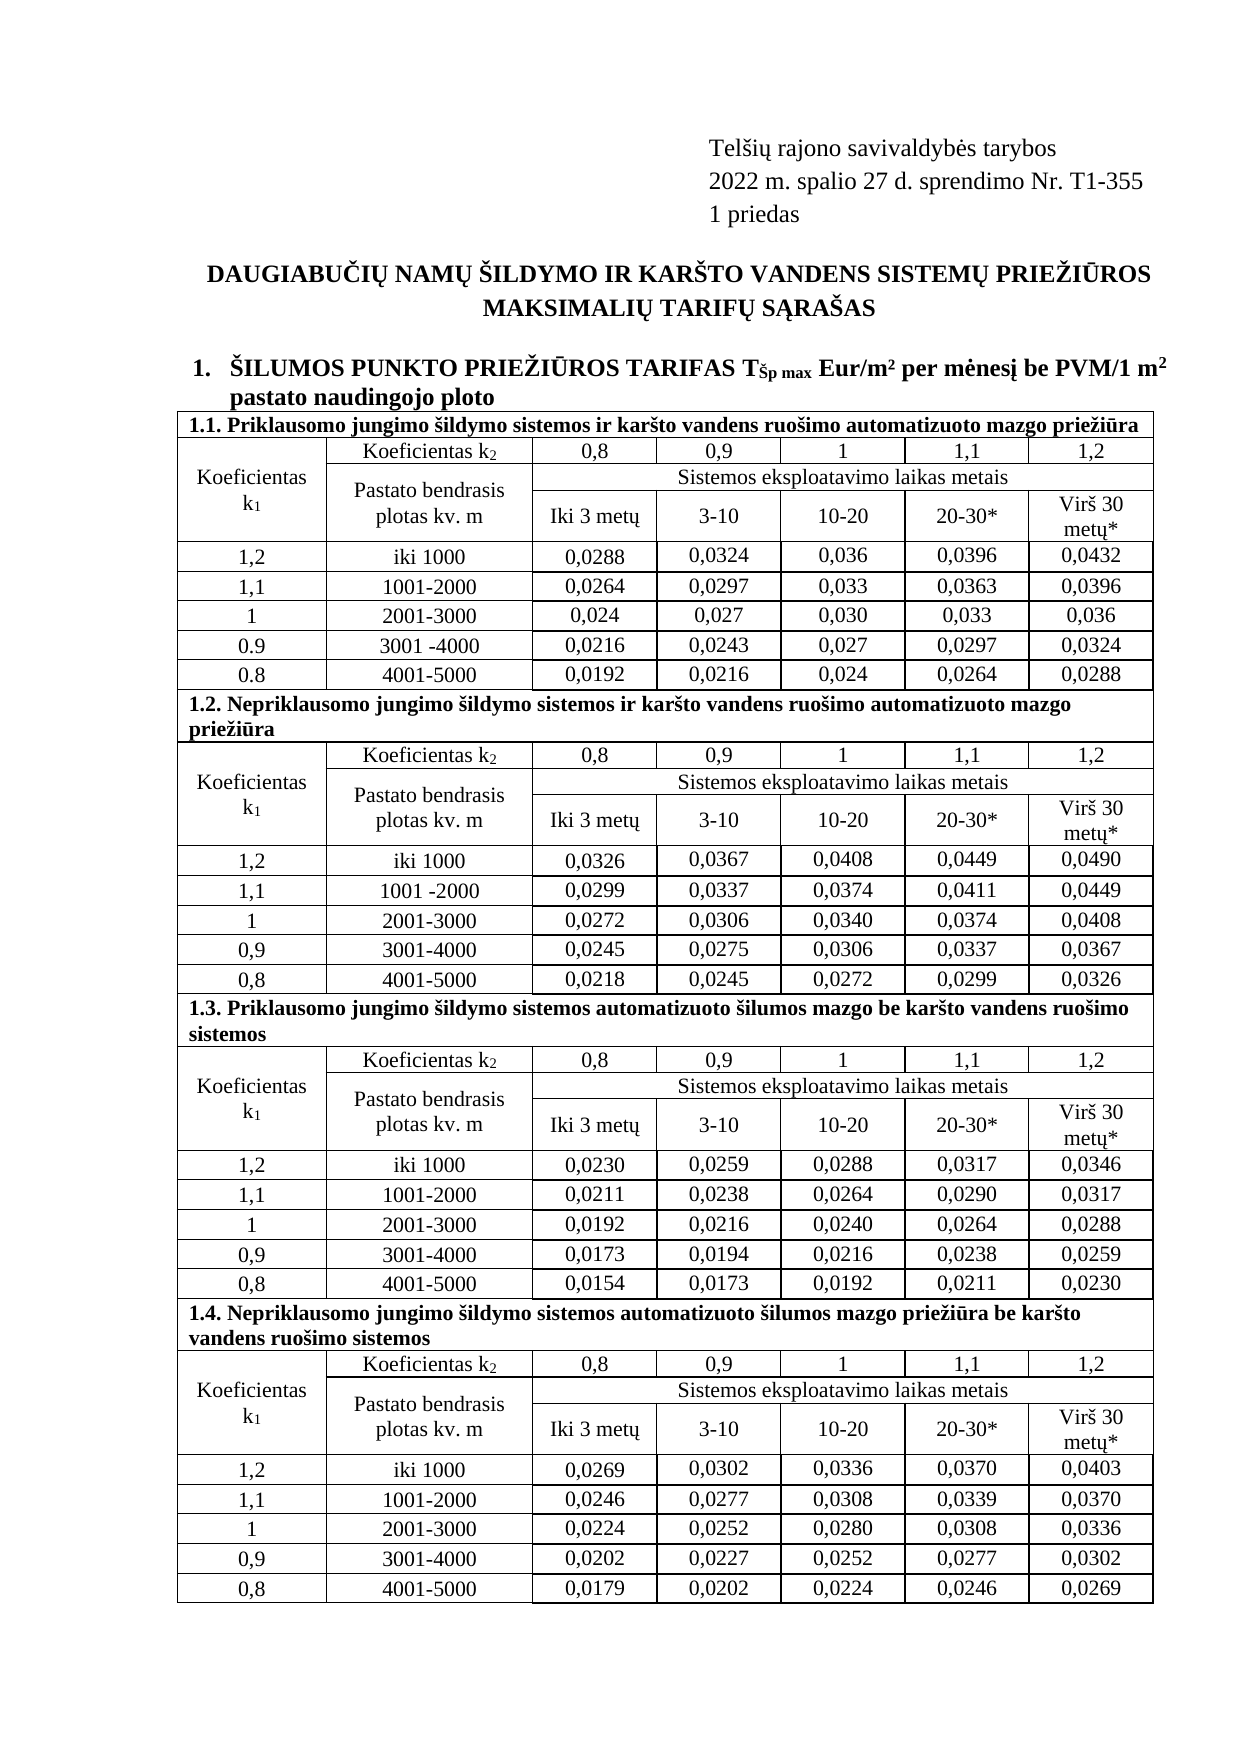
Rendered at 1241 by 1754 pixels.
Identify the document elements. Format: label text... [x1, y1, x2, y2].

table_cell 0,0238 [658, 1181, 780, 1209]
table_cell Virš 30 metų* [1029, 795, 1153, 845]
table_cell 0.8 [178, 660, 326, 689]
table_cell 0,0408 [1030, 907, 1152, 934]
table_cell 0,0272 [782, 966, 904, 993]
table_cell iki 1000 [327, 542, 532, 571]
table_cell 0,0302 [658, 1455, 780, 1484]
table_cell 0,9 [657, 438, 780, 463]
table_cell 0,0367 [658, 846, 780, 875]
table_cell 3-10 [657, 1099, 780, 1150]
table_cell 0,0154 [533, 1270, 656, 1298]
table_cell 0,0216 [658, 661, 780, 689]
table_cell 0,036 [1030, 602, 1152, 630]
table_cell Koeficientas k2 [327, 743, 532, 768]
table_cell 0,024 [533, 602, 656, 630]
table_cell 0,0230 [533, 1151, 656, 1179]
table_cell 0,0396 [1030, 573, 1152, 600]
table_cell 0,0194 [658, 1241, 780, 1268]
table_cell 1001-2000 [327, 1485, 532, 1513]
table_cell Iki 3 metų [533, 1099, 656, 1150]
table_cell 0,0374 [782, 877, 904, 904]
table_cell 0,0370 [1030, 1486, 1152, 1513]
table_cell 1001-2000 [327, 1180, 532, 1209]
table_header 1.1. Priklausomo jungimo šildymo sistemos ir karšto vandens ruošimo automatizuoto mazgo priežiūra [178, 412, 1153, 437]
table_cell 0.9 [178, 631, 326, 659]
text 1. Šilumos punkto priežiūros tarifas TŠp max Eur/m² per mėnesį be PVM/1 m2 pastato naudingojo ploto [192, 353, 1181, 411]
table_cell 4001-5000 [327, 965, 532, 993]
table_cell 0,0246 [533, 1486, 656, 1513]
table_cell 4001-5000 [327, 1269, 532, 1298]
table_cell 1,1 [906, 1351, 1028, 1376]
table_cell 0,0308 [906, 1515, 1028, 1543]
table_cell 1 [781, 1351, 904, 1376]
table_cell 0,0449 [906, 846, 1028, 875]
table_cell 0,0449 [1030, 877, 1152, 904]
table_cell 0,0317 [1030, 1181, 1152, 1209]
table_cell Pastato bendrasis plotas kv. m [327, 769, 532, 845]
table_cell 20-30* [906, 1404, 1028, 1454]
table_cell 0,9 [657, 743, 780, 768]
table_cell 0,0280 [782, 1515, 904, 1543]
table_cell 1 [781, 1047, 904, 1072]
table_cell 0,0246 [906, 1575, 1028, 1602]
table_cell 0,8 [533, 743, 656, 768]
table_cell 4001-5000 [327, 660, 532, 689]
table_cell 0,0264 [906, 1211, 1028, 1238]
table_cell 0,024 [782, 661, 904, 689]
table_cell 0,027 [782, 632, 904, 659]
table_cell 0,0396 [906, 542, 1028, 571]
text 2022 m. spalio 27 d. sprendimo Nr. T1-355 [177, 166, 1181, 195]
table_cell Pastato bendrasis plotas kv. m [327, 464, 532, 541]
text Telšių rajono savivaldybės tarybos [177, 133, 1181, 162]
table_cell 0,0269 [533, 1455, 656, 1484]
table_cell Virš 30 metų* [1029, 1099, 1153, 1150]
table_cell 0,0216 [658, 1211, 780, 1238]
table_cell iki 1000 [327, 1151, 532, 1179]
table_cell 0,0374 [906, 907, 1028, 934]
table_cell 1,1 [178, 572, 326, 600]
table_cell iki 1000 [327, 1455, 532, 1484]
table_cell 20-30* [906, 795, 1028, 845]
table_cell Sistemos eksploatavimo laikas metais [533, 1378, 1153, 1403]
table_cell 1,2 [178, 1455, 326, 1484]
table_cell 0,9 [657, 1351, 780, 1376]
table_cell 0,0367 [1030, 936, 1152, 964]
table_cell 0,0259 [1030, 1241, 1152, 1268]
table_cell Koeficientas k2 [327, 438, 532, 463]
table_cell 0,0339 [906, 1486, 1028, 1513]
table_cell 0,0277 [906, 1545, 1028, 1572]
table_cell 0,0269 [1030, 1575, 1152, 1602]
table_cell 0,0308 [782, 1486, 904, 1513]
table_cell 1.3. Priklausomo jungimo šildymo sistemos automatizuoto šilumos mazgo be karšto vandens ruošimo sistemos [178, 994, 1153, 1046]
table_cell 10-20 [781, 491, 904, 541]
table_cell 0,0346 [1030, 1151, 1152, 1179]
table_cell 0,8 [178, 965, 326, 993]
table_cell 3001 -4000 [327, 631, 532, 659]
table_cell 0,0326 [1030, 966, 1152, 993]
table_cell 0,0337 [658, 877, 780, 904]
table_cell 0,027 [658, 602, 780, 630]
table_cell 0,0340 [782, 907, 904, 934]
table_cell 1 [178, 1210, 326, 1238]
table_cell 0,0411 [906, 877, 1028, 904]
table_cell 2001-3000 [327, 1210, 532, 1238]
table_cell Sistemos eksploatavimo laikas metais [533, 1073, 1153, 1098]
table_cell 1,1 [178, 1180, 326, 1209]
table_cell 0,0272 [533, 907, 656, 934]
table_cell 0,0238 [906, 1241, 1028, 1268]
table_cell 1.2. Nepriklausomo jungimo šildymo sistemos ir karšto vandens ruošimo automatizuoto mazgo priežiūra [178, 690, 1153, 741]
table_cell 0,033 [782, 573, 904, 600]
table_cell Sistemos eksploatavimo laikas metais [533, 464, 1153, 489]
table_cell 0,0202 [533, 1545, 656, 1572]
table_cell 0,0202 [658, 1575, 780, 1602]
table_cell 1,1 [906, 743, 1028, 768]
table_cell 0,0216 [782, 1241, 904, 1268]
table_cell 0,0243 [658, 632, 780, 659]
table_cell 0,9 [178, 1544, 326, 1572]
table_cell 0,0288 [1030, 1211, 1152, 1238]
table_cell 1,1 [906, 438, 1028, 463]
table_cell 0,033 [906, 602, 1028, 630]
table_cell 1,2 [1029, 1047, 1153, 1072]
table_cell 1 [781, 743, 904, 768]
table_cell 1 [178, 601, 326, 630]
table_cell Virš 30 metų* [1029, 491, 1153, 541]
table_cell 0,8 [533, 1047, 656, 1072]
table_cell 0,0230 [1030, 1270, 1152, 1298]
table_cell 0,0275 [658, 936, 780, 964]
table_cell Iki 3 metų [533, 795, 656, 845]
table_cell 0,0259 [658, 1151, 780, 1179]
table_cell Pastato bendrasis plotas kv. m [327, 1073, 532, 1150]
table_cell 0,9 [657, 1047, 780, 1072]
table_cell 0,8 [533, 1351, 656, 1376]
table_cell 2001-3000 [327, 601, 532, 630]
table_cell 0,8 [533, 438, 656, 463]
table_cell 0,8 [178, 1269, 326, 1298]
table_cell 1 [781, 438, 904, 463]
table_cell 1.4. Nepriklausomo jungimo šildymo sistemos automatizuoto šilumos mazgo priežiūra be karšto vandens ruošimo sistemos [178, 1299, 1153, 1350]
table_cell 1 [178, 906, 326, 934]
table_cell 0,0370 [906, 1455, 1028, 1484]
table_cell 0,0299 [533, 877, 656, 904]
table_cell 0,0252 [782, 1545, 904, 1572]
table_cell 20-30* [906, 1099, 1028, 1150]
table_cell 0,0408 [782, 846, 904, 875]
table_cell 0,0264 [906, 661, 1028, 689]
table_cell 0,0173 [533, 1241, 656, 1268]
table_cell 3001-4000 [327, 1240, 532, 1268]
table_cell 0,0336 [1030, 1515, 1152, 1543]
table_cell 20-30* [906, 491, 1028, 541]
text 1 priedas [177, 199, 1181, 228]
table_cell 0,0192 [533, 1211, 656, 1238]
table_cell 0,0290 [906, 1181, 1028, 1209]
table_cell 0,0211 [533, 1181, 656, 1209]
table_cell 1,2 [178, 1151, 326, 1179]
table_cell 0,0240 [782, 1211, 904, 1238]
table_cell 0,0224 [533, 1515, 656, 1543]
table_cell 0,0192 [533, 661, 656, 689]
table_cell 0,0302 [1030, 1545, 1152, 1572]
table_cell 0,0218 [533, 966, 656, 993]
table_cell 0,0224 [782, 1575, 904, 1602]
table_cell 0,0179 [533, 1575, 656, 1602]
table_cell 0,0317 [906, 1151, 1028, 1179]
table_cell Koeficientas k1 [178, 438, 326, 541]
table_cell 0,9 [178, 935, 326, 964]
table_cell 3001-4000 [327, 935, 532, 964]
table_cell 0,030 [782, 602, 904, 630]
table_cell Iki 3 metų [533, 1404, 656, 1454]
table_cell Koeficientas k1 [178, 1047, 326, 1150]
table_cell 0,0326 [533, 846, 656, 875]
table_cell 0,0324 [658, 542, 780, 571]
table_cell 1001-2000 [327, 572, 532, 600]
table_cell 10-20 [781, 1404, 904, 1454]
table_cell 0,0297 [658, 573, 780, 600]
table_cell 0,036 [782, 542, 904, 571]
table_cell 0,0245 [533, 936, 656, 964]
table_cell 2001-3000 [327, 1514, 532, 1543]
table_cell 0,0264 [533, 573, 656, 600]
table_cell 1,1 [178, 876, 326, 904]
table_cell 1,1 [906, 1047, 1028, 1072]
table_cell 3001-4000 [327, 1544, 532, 1572]
table_cell 0,0252 [658, 1515, 780, 1543]
table_cell Virš 30 metų* [1029, 1404, 1153, 1454]
table_cell 0,0173 [658, 1270, 780, 1298]
table_cell 0,0227 [658, 1545, 780, 1572]
table_cell 0,0245 [658, 966, 780, 993]
table_cell 1,1 [178, 1485, 326, 1513]
table_cell 0,0299 [906, 966, 1028, 993]
table_cell Pastato bendrasis plotas kv. m [327, 1378, 532, 1454]
table_cell 3-10 [657, 795, 780, 845]
table_cell 0,0306 [658, 907, 780, 934]
table_cell Iki 3 metų [533, 491, 656, 541]
table_cell 1,2 [1029, 1351, 1153, 1376]
table_cell 0,0288 [1030, 661, 1152, 689]
table_cell Koeficientas k2 [327, 1047, 532, 1072]
table_cell Koeficientas k2 [327, 1351, 532, 1376]
table_cell 0,8 [178, 1574, 326, 1602]
table_cell 0,0192 [782, 1270, 904, 1298]
table_cell 1,2 [1029, 743, 1153, 768]
table_cell 10-20 [781, 1099, 904, 1150]
table_cell 0,9 [178, 1240, 326, 1268]
table_cell 3-10 [657, 1404, 780, 1454]
table_cell 0,0216 [533, 632, 656, 659]
table_cell 0,0432 [1030, 542, 1152, 571]
table_cell 0,0337 [906, 936, 1028, 964]
table_cell 0,0288 [533, 542, 656, 571]
table_cell 3-10 [657, 491, 780, 541]
table_cell 1,2 [178, 846, 326, 875]
table_cell 1 [178, 1514, 326, 1543]
table_cell 0,0306 [782, 936, 904, 964]
table_cell 0,0288 [782, 1151, 904, 1179]
text DAUGIABUČIŲ NAMŲ ŠILDYMO IR KARŠTO VANDENS SISTEMŲ PRIEŽIŪROS MAKSIMALIŲ TARIFŲ SĄRAŠAS [177, 259, 1181, 321]
table_cell 0,0324 [1030, 632, 1152, 659]
table_cell 0,0297 [906, 632, 1028, 659]
table_cell 0,0277 [658, 1486, 780, 1513]
table_cell 0,0264 [782, 1181, 904, 1209]
table_cell 2001-3000 [327, 906, 532, 934]
table_cell 1001 -2000 [327, 876, 532, 904]
table_cell Koeficientas k1 [178, 1351, 326, 1454]
table_cell 4001-5000 [327, 1574, 532, 1602]
table_cell 0,0403 [1030, 1455, 1152, 1484]
table_cell 0,0211 [906, 1270, 1028, 1298]
table_cell iki 1000 [327, 846, 532, 875]
table_cell 10-20 [781, 795, 904, 845]
table_cell Koeficientas k1 [178, 743, 326, 845]
table_cell 0,0336 [782, 1455, 904, 1484]
table_cell 0,0363 [906, 573, 1028, 600]
table_cell 0,0490 [1030, 846, 1152, 875]
table_cell 1,2 [178, 542, 326, 571]
table_cell Sistemos eksploatavimo laikas metais [533, 769, 1153, 794]
table_cell 1,2 [1029, 438, 1153, 463]
